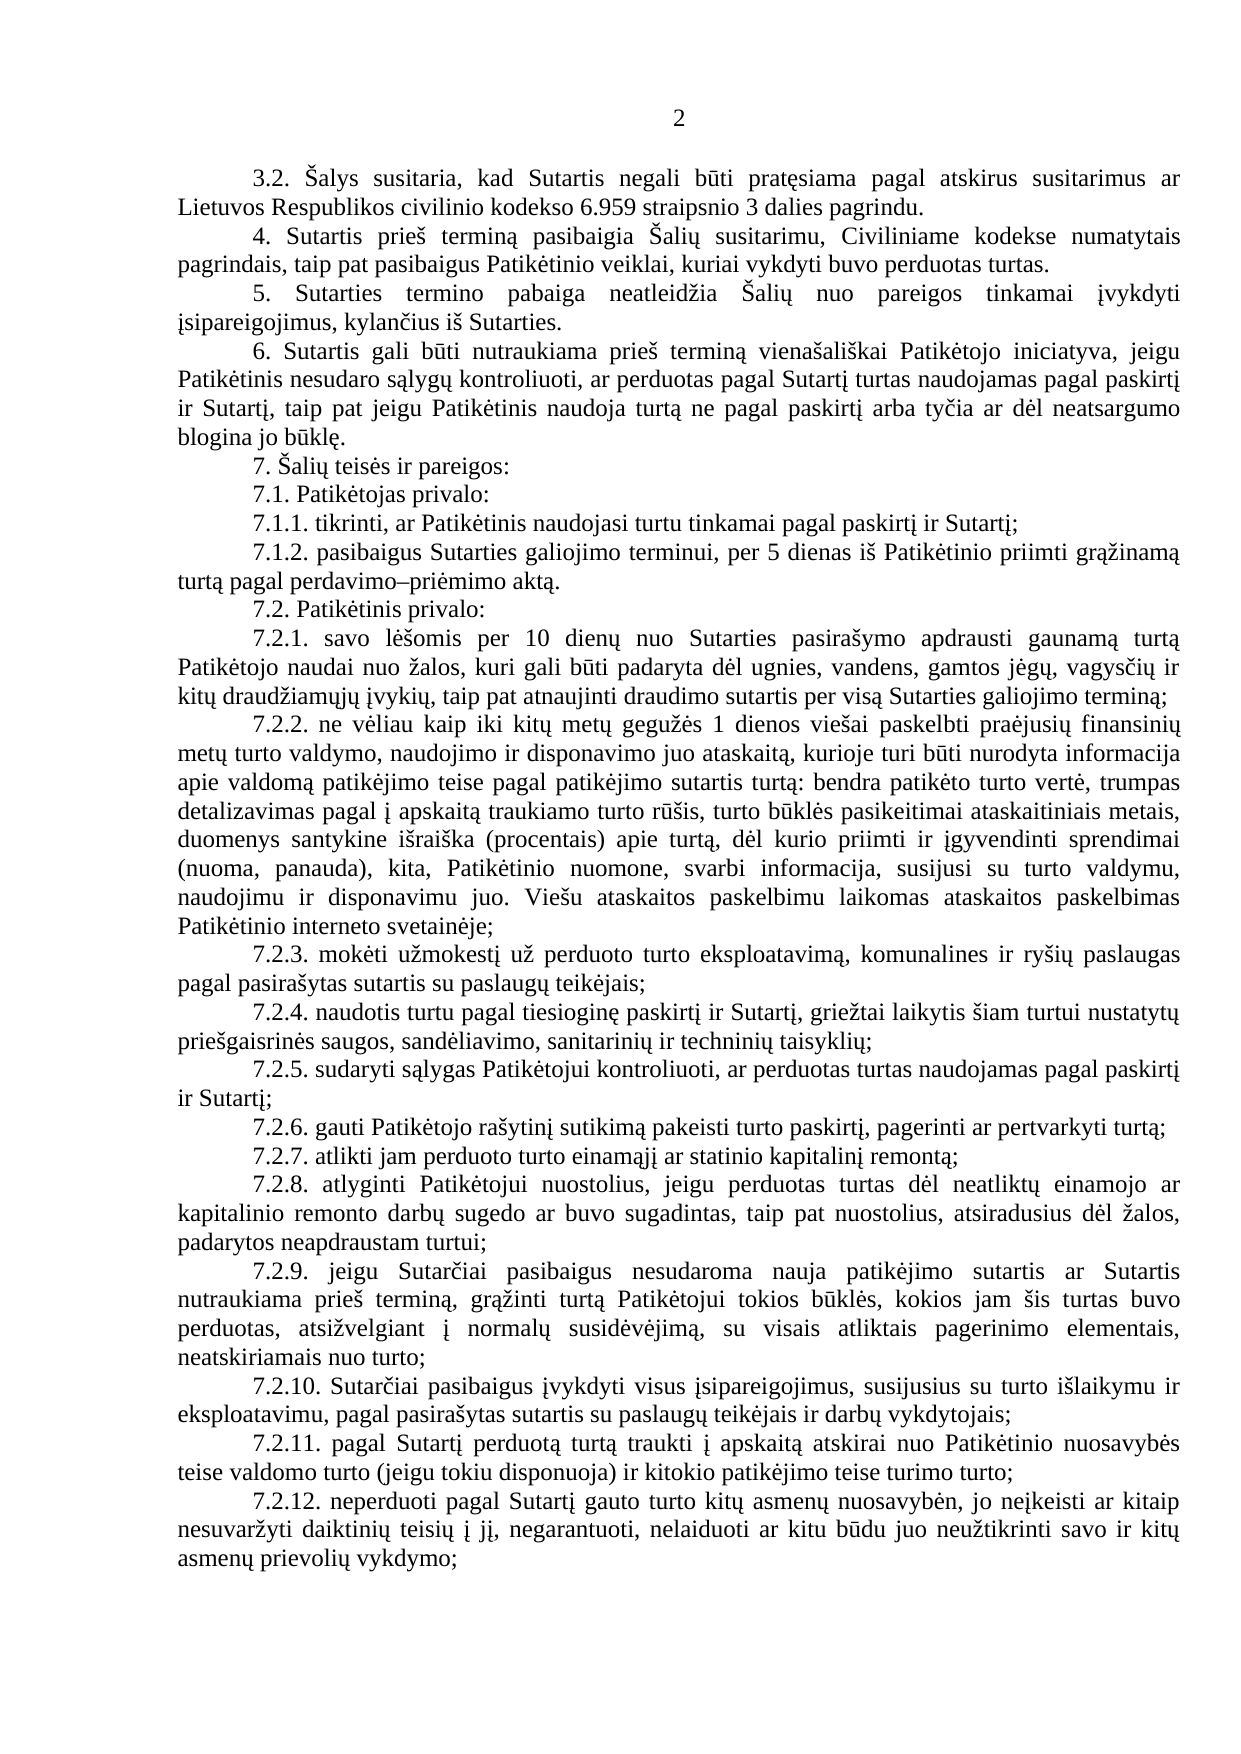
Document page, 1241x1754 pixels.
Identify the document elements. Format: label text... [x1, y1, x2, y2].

text 7.2.7. atlikti jam perduoto turto einamąjį ar statinio kapitalinį remontą; [177, 1141, 1181, 1169]
text 7.2.8. atlyginti Patikėtojui nuostolius, jeigu perduotas turtas dėl neatliktų einamojo ar kapitalinio remonto darbų sugedo ar buvo sugadintas, taip pat nuostolius, atsiradusius dėl žalos, padarytos neapdraustam turtui; [177, 1169, 1181, 1256]
text 7.2.9. jeigu Sutarčiai pasibaigus nesudaroma nauja patikėjimo sutartis ar Sutartis nutraukiama prieš terminą, grąžinti turtą Patikėtojui tokios būklės, kokios jam šis turtas buvo perduotas, atsižvelgiant į normalų susidėvėjimą, su visais atliktais pagerinimo elementais, neatskiriamais nuo turto; [177, 1256, 1181, 1371]
text 7.1. Patikėtojas privalo: [177, 479, 1181, 508]
text 7.2.12. neperduoti pagal Sutartį gauto turto kitų asmenų nuosavybėn, jo neįkeisti ar kitaip nesuvaržyti daiktinių teisių į jį, negarantuoti, nelaiduoti ar kitu būdu juo neužtikrinti savo ir kitų asmenų prievolių vykdymo; [177, 1486, 1181, 1572]
text 7.2.10. Sutarčiai pasibaigus įvykdyti visus įsipareigojimus, susijusius su turto išlaikymu ir eksploatavimu, pagal pasirašytas sutartis su paslaugų teikėjais ir darbų vykdytojais; [177, 1371, 1181, 1428]
text 7.2. Patikėtinis privalo: [177, 594, 1181, 623]
text 7.1.2. pasibaigus Sutarties galiojimo terminui, per 5 dienas iš Patikėtinio priimti grąžinamą turtą pagal perdavimo–priėmimo aktą. [177, 537, 1181, 594]
text 4. Sutartis prieš terminą pasibaigia Šalių susitarimu, Civiliniame kodekse numatytais pagrindais, taip pat pasibaigus Patikėtinio veiklai, kuriai vykdyti buvo perduotas turtas. [177, 221, 1181, 278]
text 7.2.5. sudaryti sąlygas Patikėtojui kontroliuoti, ar perduotas turtas naudojamas pagal paskirtį ir Sutartį; [177, 1054, 1181, 1112]
text 7.2.4. naudotis turtu pagal tiesioginę paskirtį ir Sutartį, griežtai laikytis šiam turtui nustatytų priešgaisrinės saugos, sandėliavimo, sanitarinių ir techninių taisyklių; [177, 997, 1181, 1054]
text 7.2.1. savo lėšomis per 10 dienų nuo Sutarties pasirašymo apdrausti gaunamą turtą Patikėtojo naudai nuo žalos, kuri gali būti padaryta dėl ugnies, vandens, gamtos jėgų, vagysčių ir kitų draudžiamųjų įvykių, taip pat atnaujinti draudimo sutartis per visą Sutarties galiojimo terminą; [177, 623, 1181, 709]
text 3.2. Šalys susitaria, kad Sutartis negali būti pratęsiama pagal atskirus susitarimus ar Lietuvos Respublikos civilinio kodekso 6.959 straipsnio 3 dalies pagrindu. [177, 163, 1181, 221]
text 7.2.6. gauti Patikėtojo rašytinį sutikimą pakeisti turto paskirtį, pagerinti ar pertvarkyti turtą; [177, 1112, 1181, 1141]
text 7.2.11. pagal Sutartį perduotą turtą traukti į apskaitą atskirai nuo Patikėtinio nuosavybės teise valdomo turto (jeigu tokiu disponuoja) ir kitokio patikėjimo teise turimo turto; [177, 1428, 1181, 1486]
text 7.1.1. tikrinti, ar Patikėtinis naudojasi turtu tinkamai pagal paskirtį ir Sutartį; [177, 508, 1181, 537]
text 5. Sutarties termino pabaiga neatleidžia Šalių nuo pareigos tinkamai įvykdyti įsipareigojimus, kylančius iš Sutarties. [177, 278, 1181, 336]
text 6. Sutartis gali būti nutraukiama prieš terminą vienašališkai Patikėtojo iniciatyva, jeigu Patikėtinis nesudaro sąlygų kontroliuoti, ar perduotas pagal Sutartį turtas naudojamas pagal paskirtį ir Sutartį, taip pat jeigu Patikėtinis naudoja turtą ne pagal paskirtį arba tyčia ar dėl neatsargumo blogina jo būklę. [177, 336, 1181, 451]
text 7.2.3. mokėti užmokestį už perduoto turto eksploatavimą, komunalines ir ryšių paslaugas pagal pasirašytas sutartis su paslaugų teikėjais; [177, 939, 1181, 997]
text 7. Šalių teisės ir pareigos: [177, 451, 1181, 479]
text 7.2.2. ne vėliau kaip iki kitų metų gegužės 1 dienos viešai paskelbti praėjusių finansinių metų turto valdymo, naudojimo ir disponavimo juo ataskaitą, kurioje turi būti nurodyta informacija apie valdomą patikėjimo teise pagal patikėjimo sutartis turtą: bendra patikėto turto vertė, trumpas detalizavimas pagal į apskaitą traukiamo turto rūšis, turto būklės pasikeitimai ataskaitiniais metais, duomenys santykine išraiška (procentais) apie turtą, dėl kurio priimti ir įgyvendinti sprendimai (nuoma, panauda), kita, Patikėtinio nuomone, svarbi informacija, susijusi su turto valdymu, naudojimu ir disponavimu juo. Viešu ataskaitos paskelbimu laikomas ataskaitos paskelbimas Patikėtinio interneto svetainėje; [177, 709, 1181, 939]
